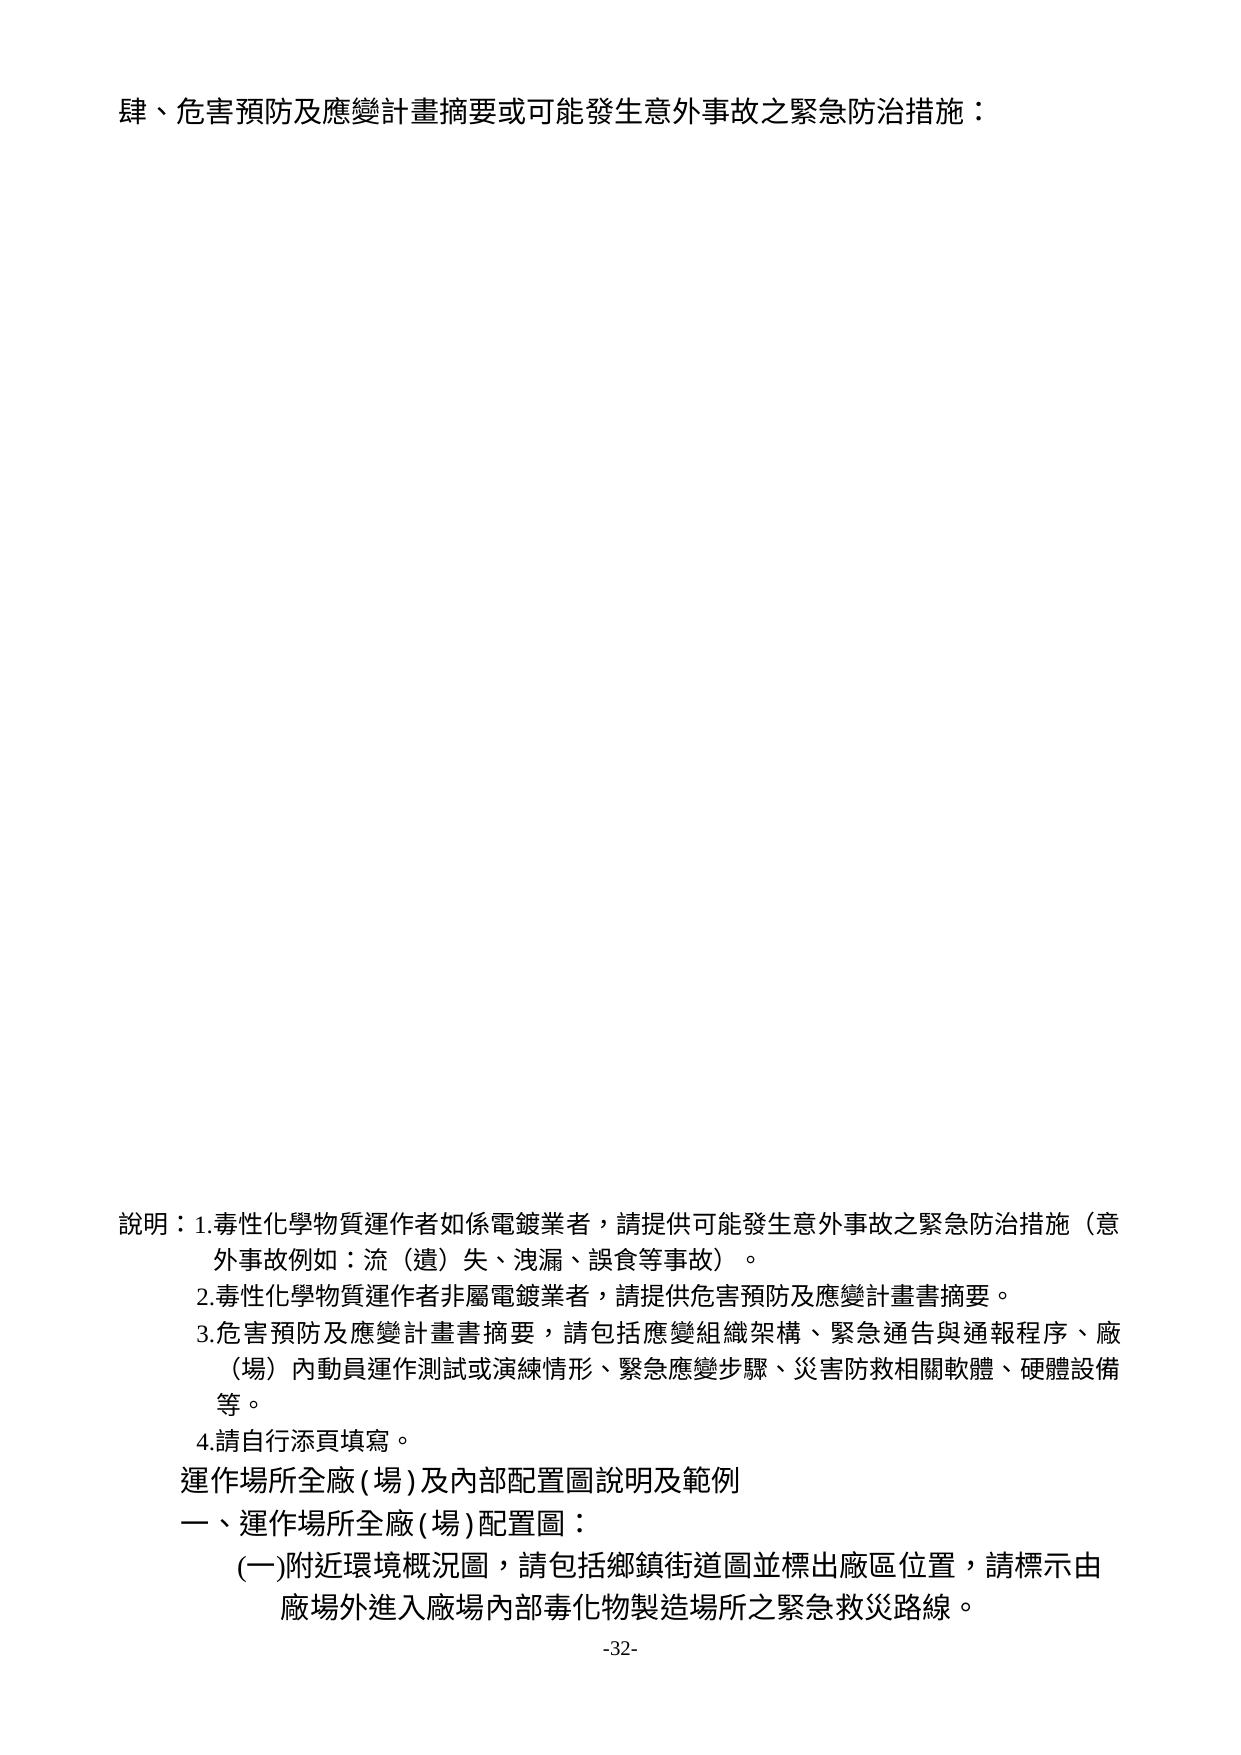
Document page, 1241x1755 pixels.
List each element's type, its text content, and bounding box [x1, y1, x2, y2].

text 肆、危害預防及應變計畫摘要或可能發生意外事故之緊急防治措施： [118, 89, 1122, 131]
text 一、運作場所全廠(場)配置圖： [118, 1500, 1122, 1543]
text 2.毒性化學物質運作者非屬電鍍業者，請提供危害預防及應變計畫書摘要。 [196, 1277, 1122, 1313]
text 運作場所全廠(場)及內部配置圖說明及範例 [118, 1458, 1122, 1500]
text (一)附近環境概況圖，請包括鄉鎮街道圖並標出廠區位置，請標示由廠場外進入廠場內部毒化物製造場所之緊急救災路線。 [237, 1543, 1122, 1627]
text 4.請自行添頁填寫。 [196, 1422, 1122, 1458]
text 3.危害預防及應變計畫書摘要，請包括應變組織架構、緊急通告與通報程序、廠（場）內動員運作測試或演練情形、繄急應變步驟、災害防救相關軟體、硬體設備等。 [196, 1313, 1122, 1422]
text 說明：1.毒性化學物質運作者如係電鍍業者，請提供可能發生意外事故之緊急防治措施（意外事故例如：流（遺）失、洩漏、誤食等事故）。 [118, 1204, 1122, 1277]
